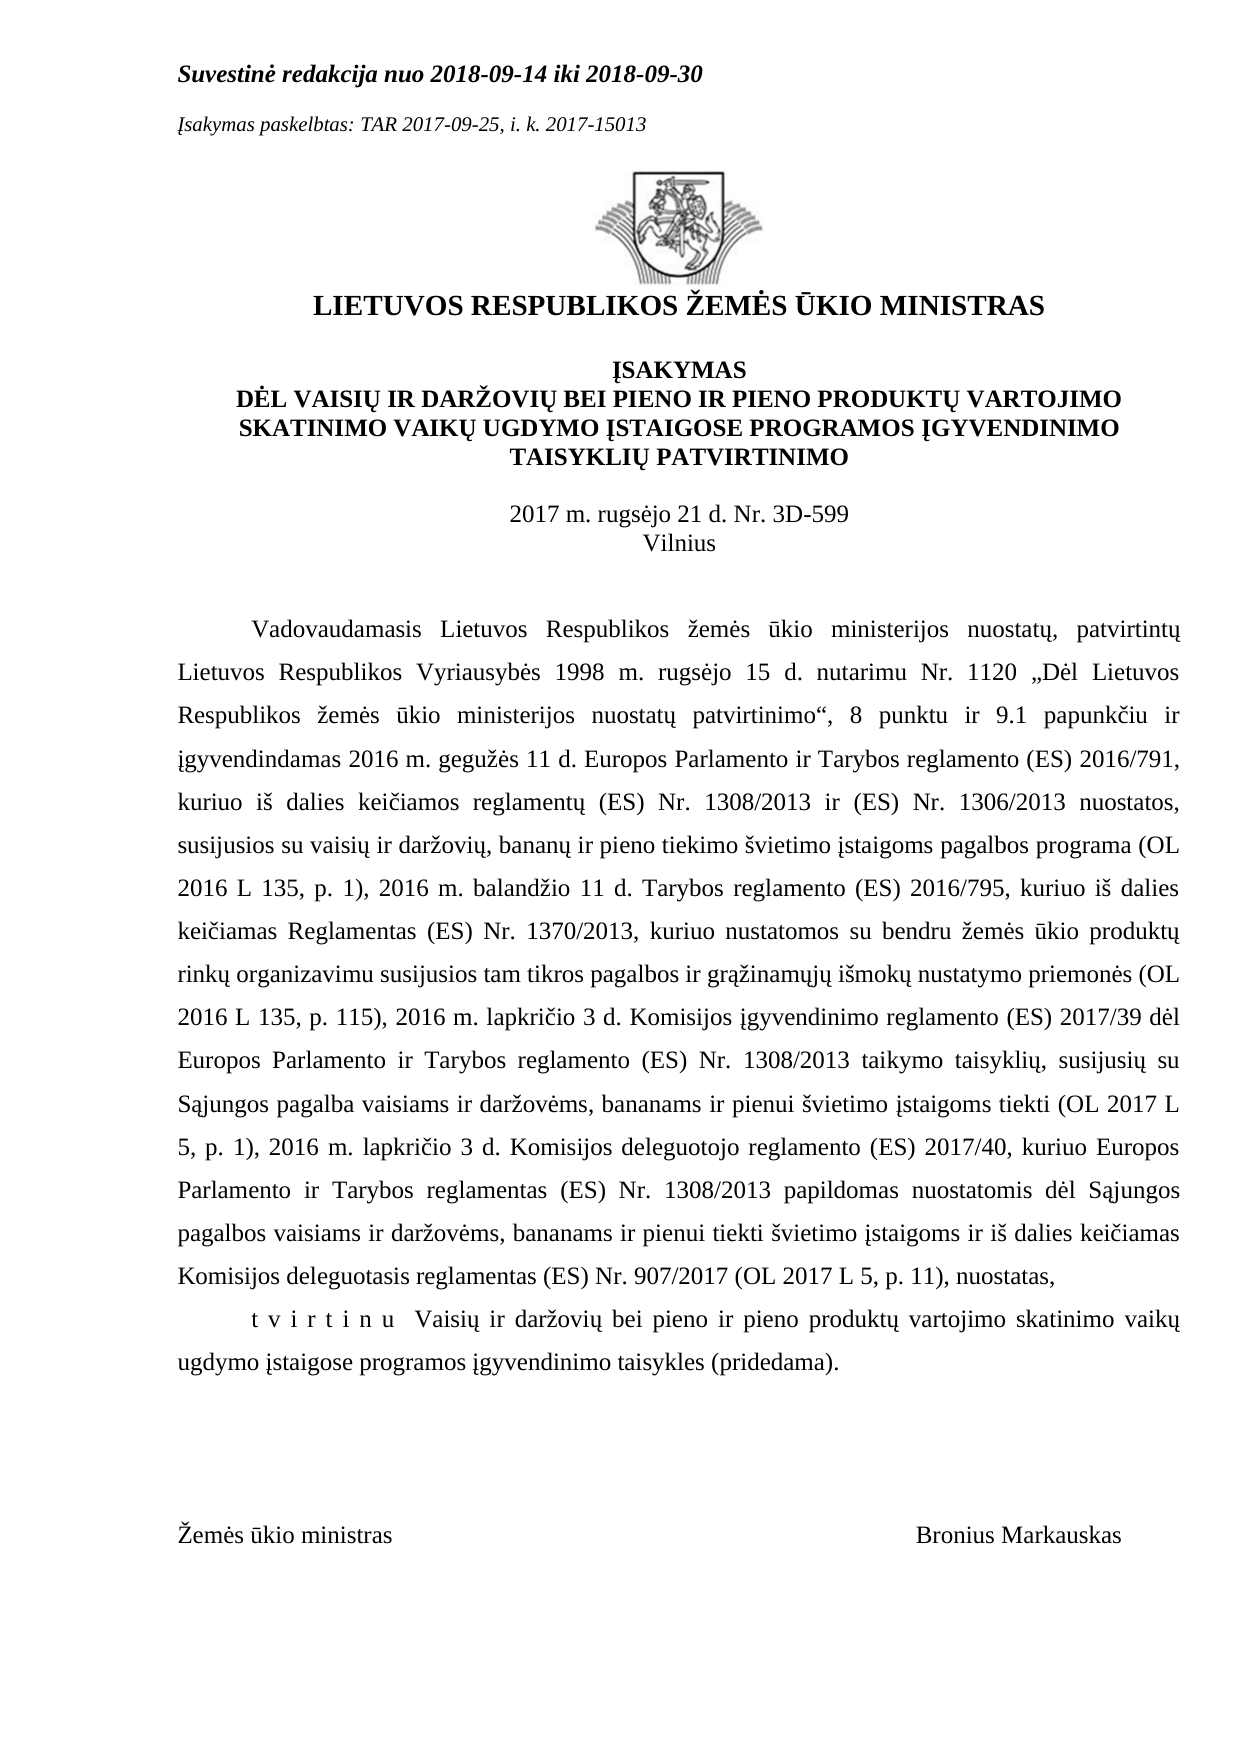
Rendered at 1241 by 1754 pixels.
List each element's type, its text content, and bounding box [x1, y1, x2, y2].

text Vilnius [177, 528, 1181, 557]
text t v i r t i n u Vaisių ir daržovių bei pieno ir pieno produktų vartojimo skatinimo vaikų ugdymo įstaigose programos įgyvendinimo taisykles (pridedama). [177, 1304, 1181, 1376]
text Įsakymas paskelbtas: TAR 2017-09-25, i. k. 2017-15013 [177, 112, 1181, 136]
text ĮSAKYMAS [177, 356, 1181, 384]
text Žemės ūkio ministras Bronius Markauskas [177, 1520, 1181, 1549]
text DĖL VAISIŲ IR DARŽOVIŲ BEI PIENO IR PIENO PRODUKTŲ VARTOJIMO SKATINIMO VAIKŲ UGDYMO ĮSTAIGOSE PROGRAMOS ĮGYVENDINIMO TAISYKLIŲ PATVIRTINIMO [177, 384, 1181, 471]
text Vadovaudamasis Lietuvos Respublikos žemės ūkio ministerijos nuostatų, patvirtintų Lietuvos Respublikos Vyriausybės 1998 m. rugsėjo 15 d. nutarimu Nr. 1120 „Dėl Lietuvos Respublikos žemės ūkio ministerijos nuostatų patvirtinimo“, 8 punktu ir 9.1 papunkčiu ir įgyvendindamas 2016 m. gegužės 11 d. Europos Parlamento ir Tarybos reglamento (ES) 2016/791, kuriuo iš dalies keičiamos reglamentų (ES) Nr. 1308/2013 ir (ES) Nr. 1306/2013 nuostatos, susijusios su vaisių ir daržovių, bananų ir pieno tiekimo švietimo įstaigoms pagalbos programa (OL 2016 L 135, p. 1), 2016 m. balandžio 11 d. Tarybos reglamento (ES) 2016/795, kuriuo iš dalies keičiamas Reglamentas (ES) Nr. 1370/2013, kuriuo nustatomos su bendru žemės ūkio produktų rinkų organizavimu susijusios tam tikros pagalbos ir grąžinamųjų išmokų nustatymo priemonės (OL 2016 L 135, p. 115), 2016 m. lapkričio 3 d. Komisijos įgyvendinimo reglamento (ES) 2017/39 dėl Europos Parlamento ir Tarybos reglamento (ES) Nr. 1308/2013 taikymo taisyklių, susijusių su Sąjungos pagalba vaisiams ir daržovėms, bananams ir pienui švietimo įstaigoms tiekti (OL 2017 L 5, p. 1), 2016 m. lapkričio 3 d. Komisijos deleguotojo reglamento (ES) 2017/40, kuriuo Europos Parlamento ir Tarybos reglamentas (ES) Nr. 1308/2013 papildomas nuostatomis dėl Sąjungos pagalbos vaisiams ir daržovėms, bananams ir pienui tiekti švietimo įstaigoms ir iš dalies keičiamas Komisijos deleguotasis reglamentas (ES) Nr. 907/2017 (OL 2017 L 5, p. 11), nuostatas, [177, 614, 1181, 1290]
text 2017 m. rugsėjo 21 d. Nr. 3D-599 [177, 499, 1181, 528]
text LIETUVOS RESPUBLIKOS ŽEMĖS ŪKIO MINISTRAS [177, 288, 1181, 322]
text Suvestinė redakcija nuo 2018-09-14 iki 2018-09-30 [177, 59, 1181, 88]
